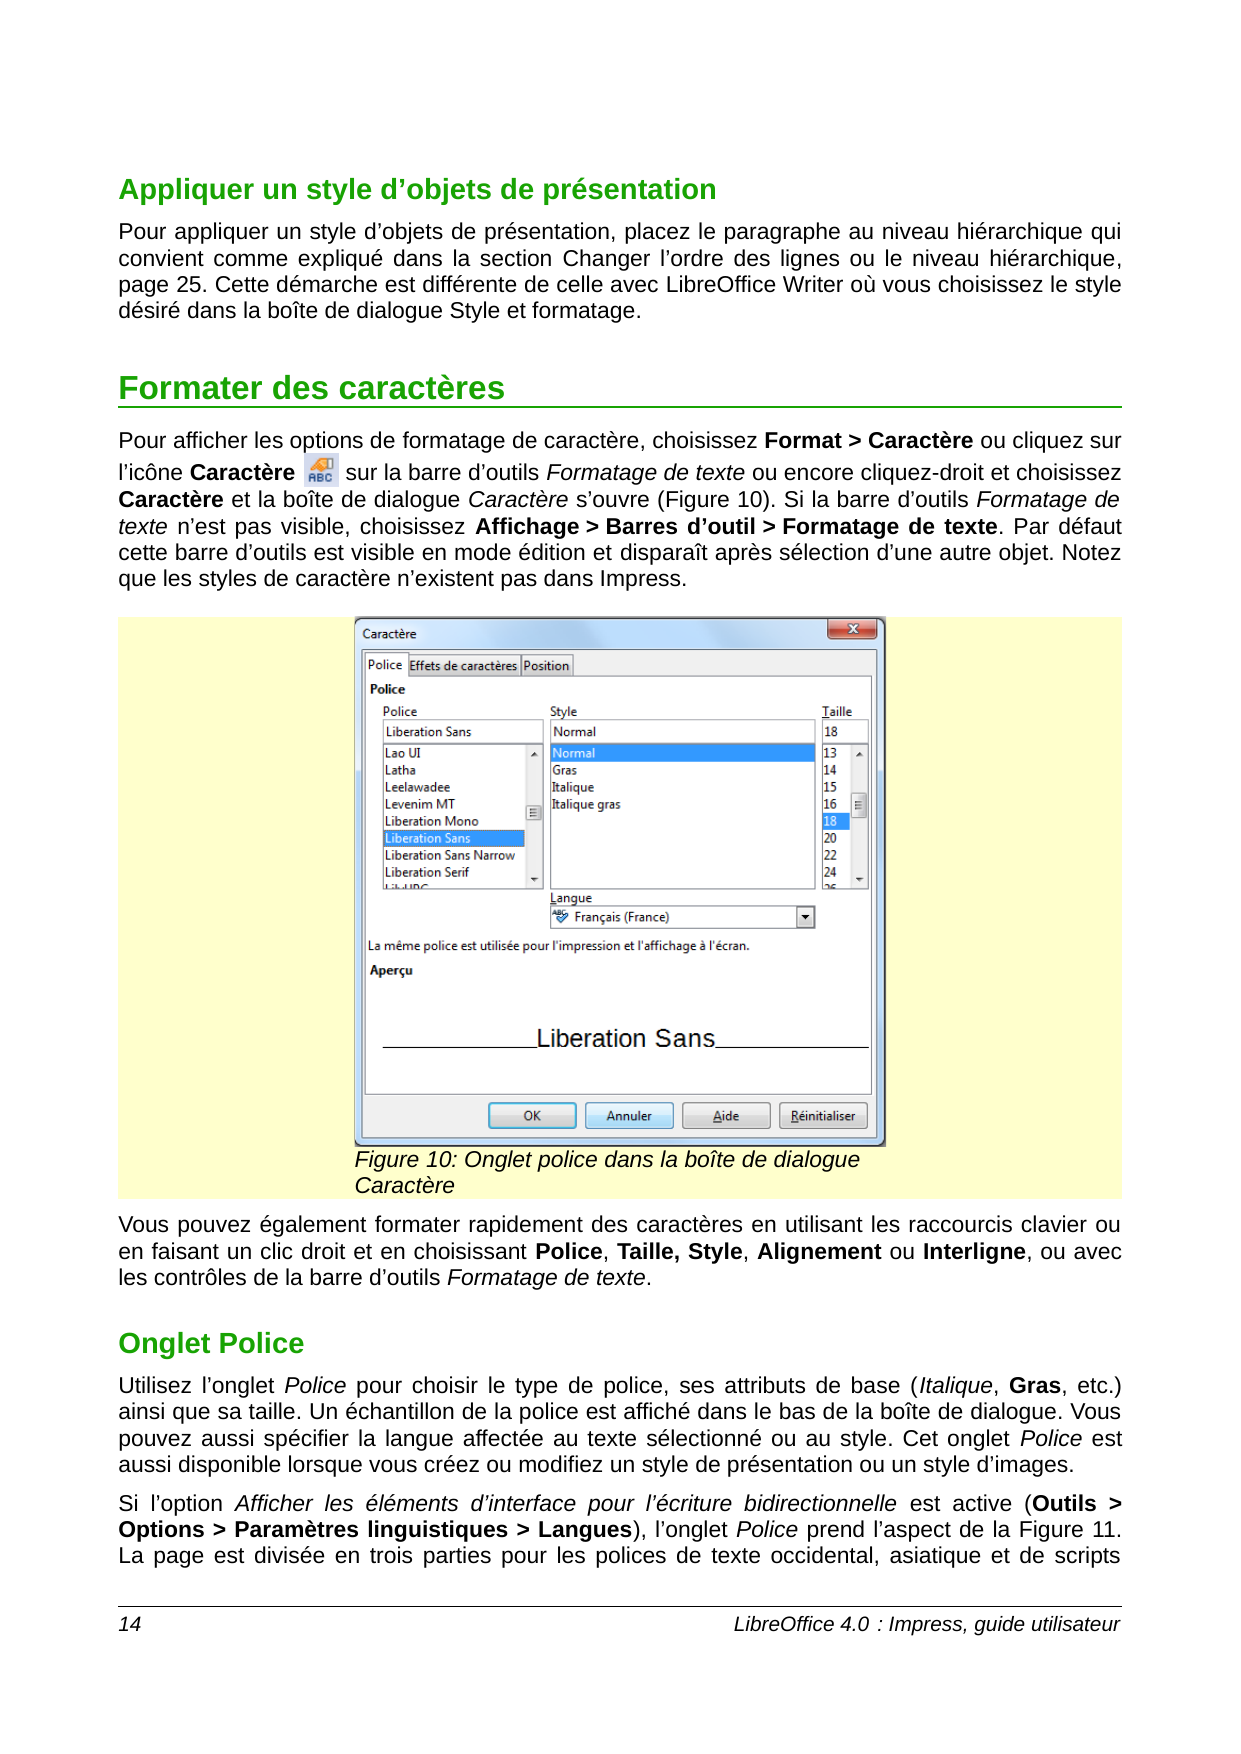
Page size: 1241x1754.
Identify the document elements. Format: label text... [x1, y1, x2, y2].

picture [354, 616, 887, 1147]
subtitle Formater des caractères [118, 368, 1122, 406]
text Pour afficher les options de formatage de caractère, choisissez Format > Caractère ou cliquez sur l’icône Caractère sur la barre d’outils Formatage de texte ou encore cliquez-droit et choisissez Caractère et la boîte de dialogue Caractère s’ouvre (Figure 10). Si la barre d’outils Formatage de texte n’est pas visible, choisissez Affichage > Barres d’outil > Formatage de texte. Par défaut cette barre d’outils est visible en mode édition et disparaît après sélection d’une autre objet. Notez que les styles de caractère n’existent pas dans Impress. [118, 427, 1122, 592]
subtitle Appliquer un style d’objets de présentation [118, 172, 1122, 206]
text Figure 10: Onglet police dans la boîte de dialogue Caractère [354, 1147, 886, 1199]
subtitle Onglet Police [118, 1326, 1122, 1359]
text Pour appliquer un style d’objets de présentation, placez le paragraphe au niveau hiérarchique qui convient comme expliqué dans la section Changer l’ordre des lignes ou le niveau hiérarchique, page 25. Cette démarche est différente de celle avec LibreOffice Writer où vous choisissez le style désiré dans la boîte de dialogue Style et formatage. [118, 218, 1122, 324]
text Si l’option Afficher les éléments d’interface pour l’écriture bidirectionnelle est active (Outils > Options > Paramètres linguistiques > Langues), l’onglet Police prend l’aspect de la Figure 11. La page est divisée en trois parties pour les polices de texte occidental, asiatique et de scripts [118, 1490, 1122, 1569]
text Vous pouvez également formater rapidement des caractères en utilisant les raccourcis clavier ou en faisant un clic droit et en choisissant Police, Taille, Style, Alignement ou Interligne, ou avec les contrôles de la barre d’outils Formatage de texte. [118, 1211, 1122, 1290]
picture [304, 453, 339, 487]
text Utilisez l’onglet Police pour choisir le type de police, ses attributs de base (Italique, Gras, etc.) ainsi que sa taille. Un échantillon de la police est affiché dans le bas de la boîte de dialogue. Vous pouvez aussi spécifier la langue affectée au texte sélectionné ou au style. Cet onglet Police est aussi disponible lorsque vous créez ou modifiez un style de présentation ou un style d’images. [118, 1372, 1122, 1477]
